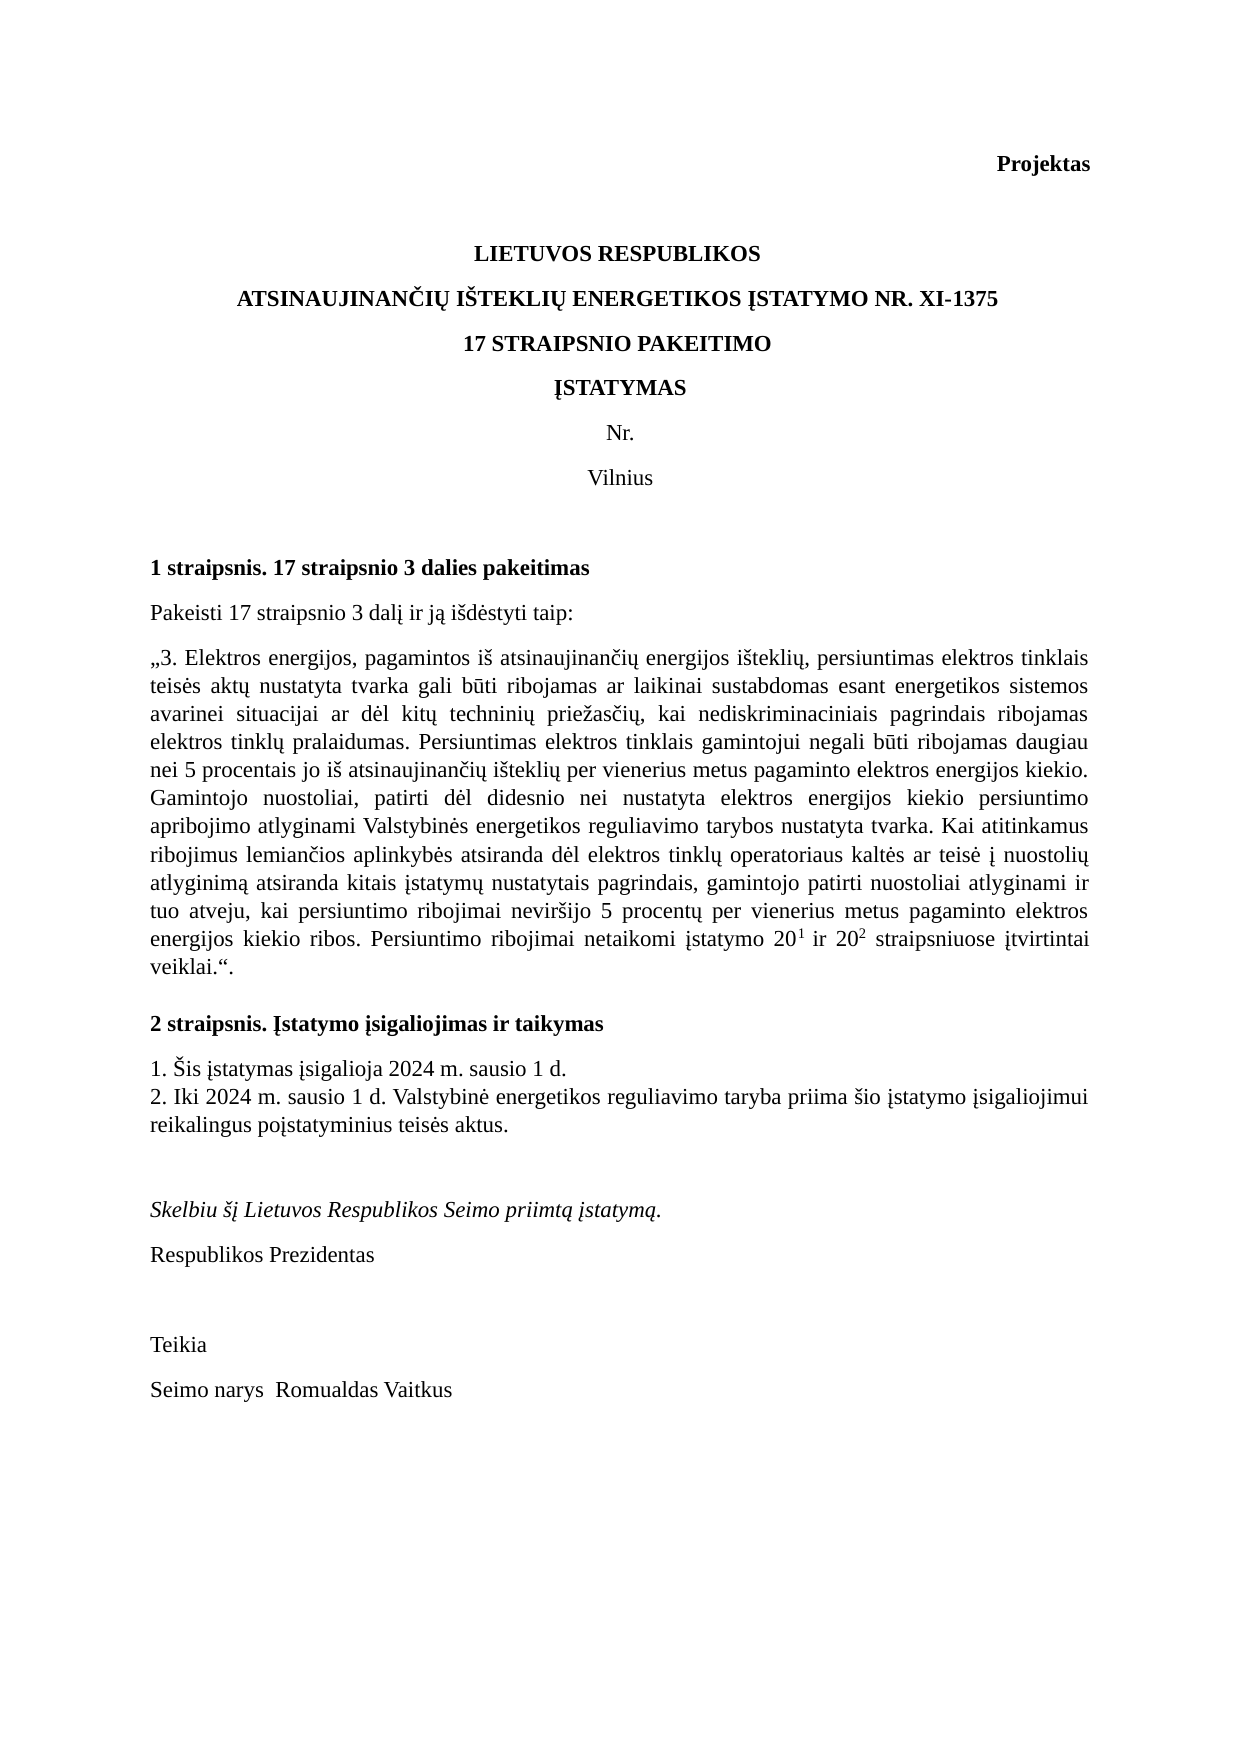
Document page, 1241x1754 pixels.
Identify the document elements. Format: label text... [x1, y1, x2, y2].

text 1 straipsnis. 17 straipsnio 3 dalies pakeitimas [150, 554, 1090, 580]
text 1. Šis įstatymas įsigalioja 2024 m. sausio 1 d. [150, 1055, 1090, 1081]
text 2 straipsnis. Įstatymo įsigaliojimas ir taikymas [150, 1010, 1090, 1036]
text Pakeisti 17 straipsnio 3 dalį ir ją išdėstyti taip: [150, 599, 1090, 625]
text „3. Elektros energijos, pagamintos iš atsinaujinančių energijos išteklių, persiuntimas elektros tinklais teisės aktų nustatyta tvarka gali būti ribojamas ar laikinai sustabdomas esant energetikos sistemos avarinei situacijai ar dėl kitų techninių priežasčių, kai nediskriminaciniais pagrindais ribojamas elektros tinklų pralaidumas. Persiuntimas elektros tinklais gamintojui negali būti ribojamas daugiau nei 5 procentais jo iš atsinaujinančių išteklių per vienerius metus pagaminto elektros energijos kiekio. Gamintojo nuostoliai, patirti dėl didesnio nei nustatyta elektros energijos kiekio persiuntimo apribojimo atlyginami Valstybinės energetikos reguliavimo tarybos nustatyta tvarka. Kai atitinkamus ribojimus lemiančios aplinkybės atsiranda dėl elektros tinklų operatoriaus kaltės ar teisė į nuostolių atlyginimą atsiranda kitais įstatymų nustatytais pagrindais, gamintojo patirti nuostoliai atlyginami ir tuo atveju, kai persiuntimo ribojimai neviršijo 5 procentų per vienerius metus pagaminto elektros energijos kiekio ribos. Persiuntimo ribojimai netaikomi įstatymo 201 ir 202 straipsniuose įtvirtintai veiklai.“. [150, 644, 1090, 979]
text ĮSTATYMAS [150, 374, 1090, 401]
text LIETUVOS RESPUBLIKOS [150, 240, 1090, 266]
text Nr. [150, 419, 1090, 446]
text Respublikos Prezidentas [150, 1241, 1090, 1267]
text Vilnius [150, 464, 1090, 491]
text Teikia [150, 1331, 1090, 1357]
text Seimo narys Romualdas Vaitkus [150, 1376, 1090, 1402]
text Skelbiu šį Lietuvos Respublikos Seimo priimtą įstatymą. [150, 1196, 1090, 1223]
text ATSINAUJINANČIŲ IŠTEKLIŲ ENERGETIKOS ĮSTATYMO NR. XI-1375 [150, 285, 1090, 311]
text 17 STRAIPSNIO PAKEITIMO [150, 329, 1090, 356]
text 2. Iki 2024 m. sausio 1 d. Valstybinė energetikos reguliavimo taryba priima šio įstatymo įsigaliojimui reikalingus poįstatyminius teisės aktus. [150, 1083, 1090, 1138]
text Projektas [150, 150, 1090, 176]
